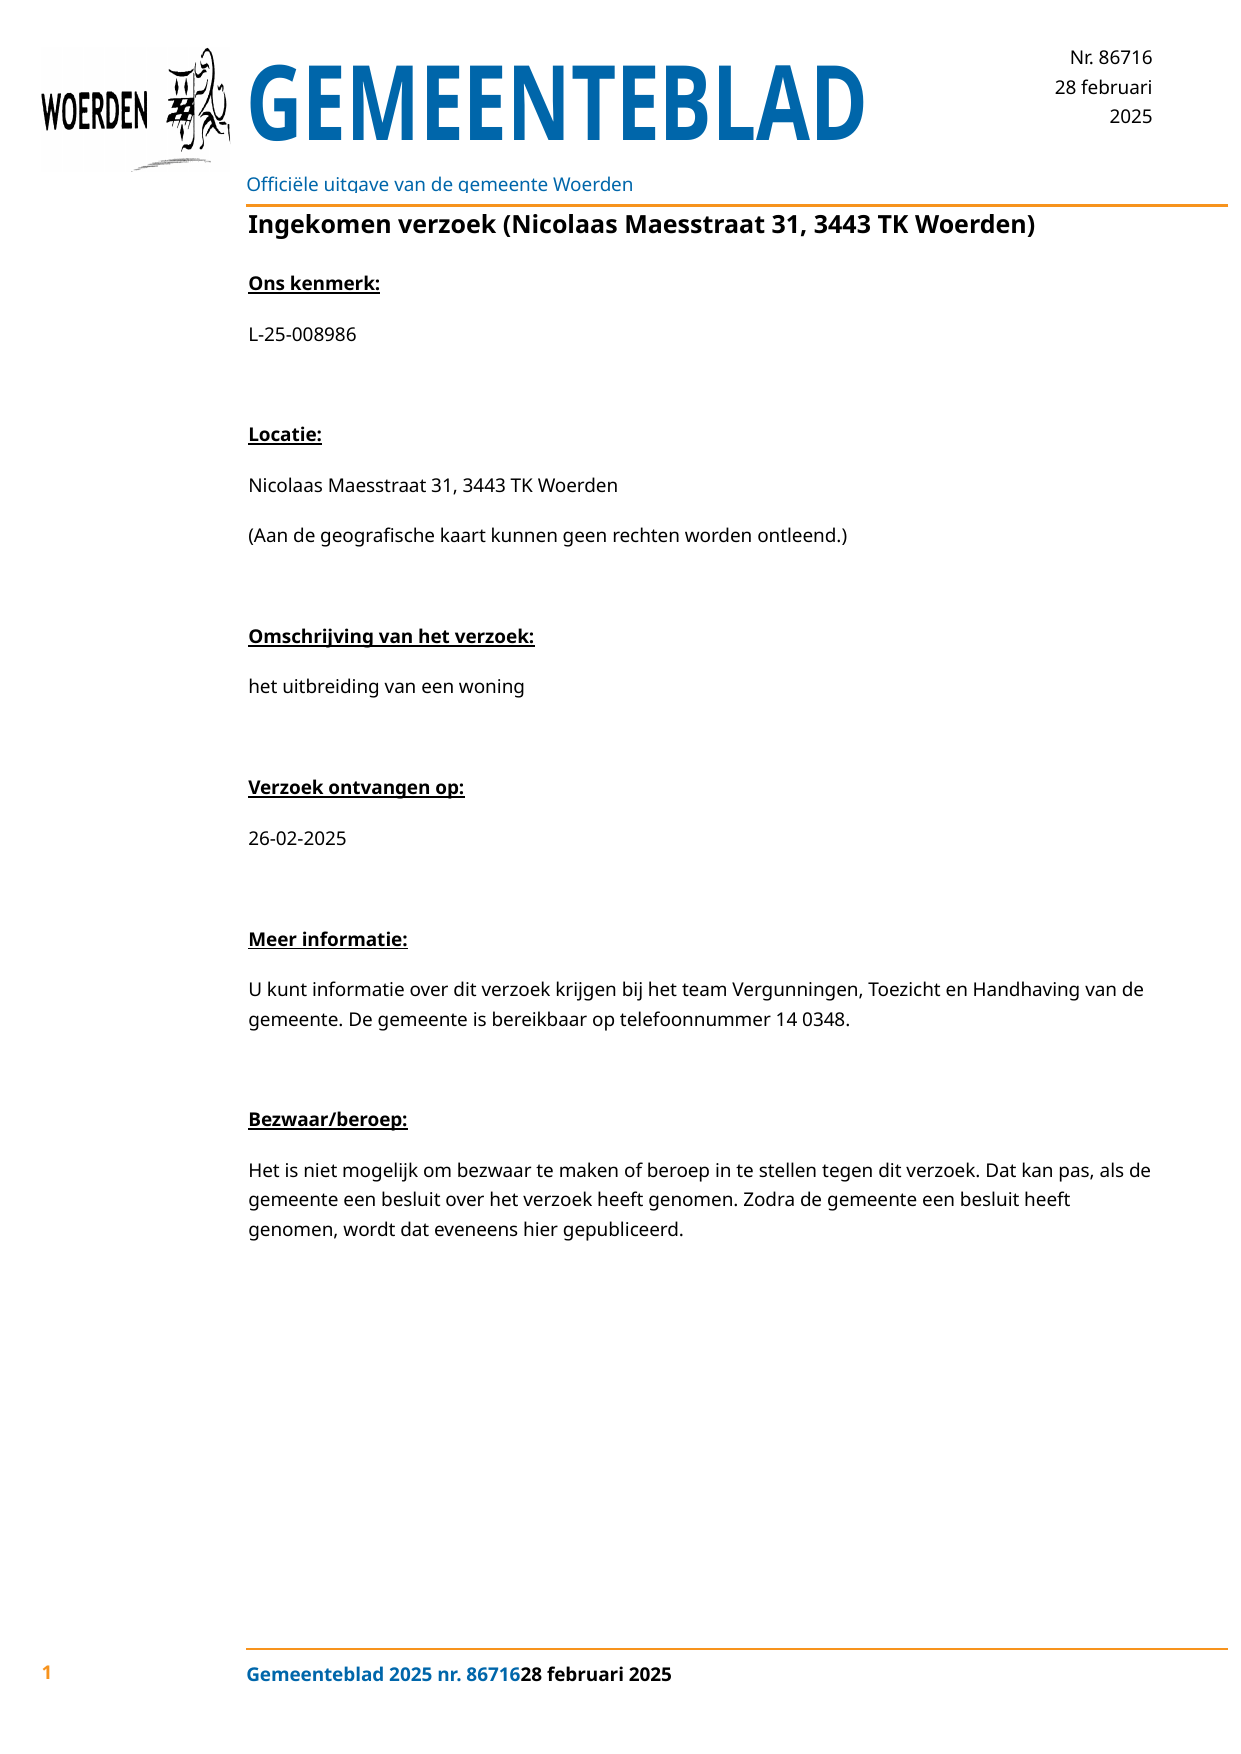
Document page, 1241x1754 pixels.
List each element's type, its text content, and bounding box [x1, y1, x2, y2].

text Ons kenmerk: [248, 270, 1152, 296]
text het uitbreiding van een woning [248, 674, 1152, 699]
text Verzoek ontvangen op: [248, 774, 1152, 800]
picture [41, 47, 231, 172]
text 26-02-2025 [248, 825, 1152, 851]
text L-25-008986 [248, 321, 1152, 346]
text U kunt informatie over dit verzoek krijgen bij het team Vergunningen, Toezicht en Handhaving van de gemeente. De gemeente is bereikbaar op telefoonnummer 14 0348. [248, 976, 1152, 1031]
text Omschrijving van het verzoek: [248, 623, 1152, 649]
text Ingekomen verzoek (Nicolaas Maesstraat 31, 3443 TK Woerden) [248, 207, 1152, 241]
text (Aan de geografische kaart kunnen geen rechten worden ontleend.) [248, 522, 1152, 548]
text Locatie: [248, 422, 1152, 447]
text Het is niet mogelijk om bezwaar te maken of beroep in te stellen tegen dit verzoek. Dat kan pas, als de gemeente een besluit over het verzoek heeft genomen. Zodra de gemeente een besluit heeft genomen, wordt dat eveneens hier gepubliceerd. [248, 1157, 1152, 1242]
text Nicolaas Maesstraat 31, 3443 TK Woerden [248, 472, 1152, 498]
text Bezwaar/beroep: [248, 1107, 1152, 1132]
text Meer informatie: [248, 926, 1152, 951]
